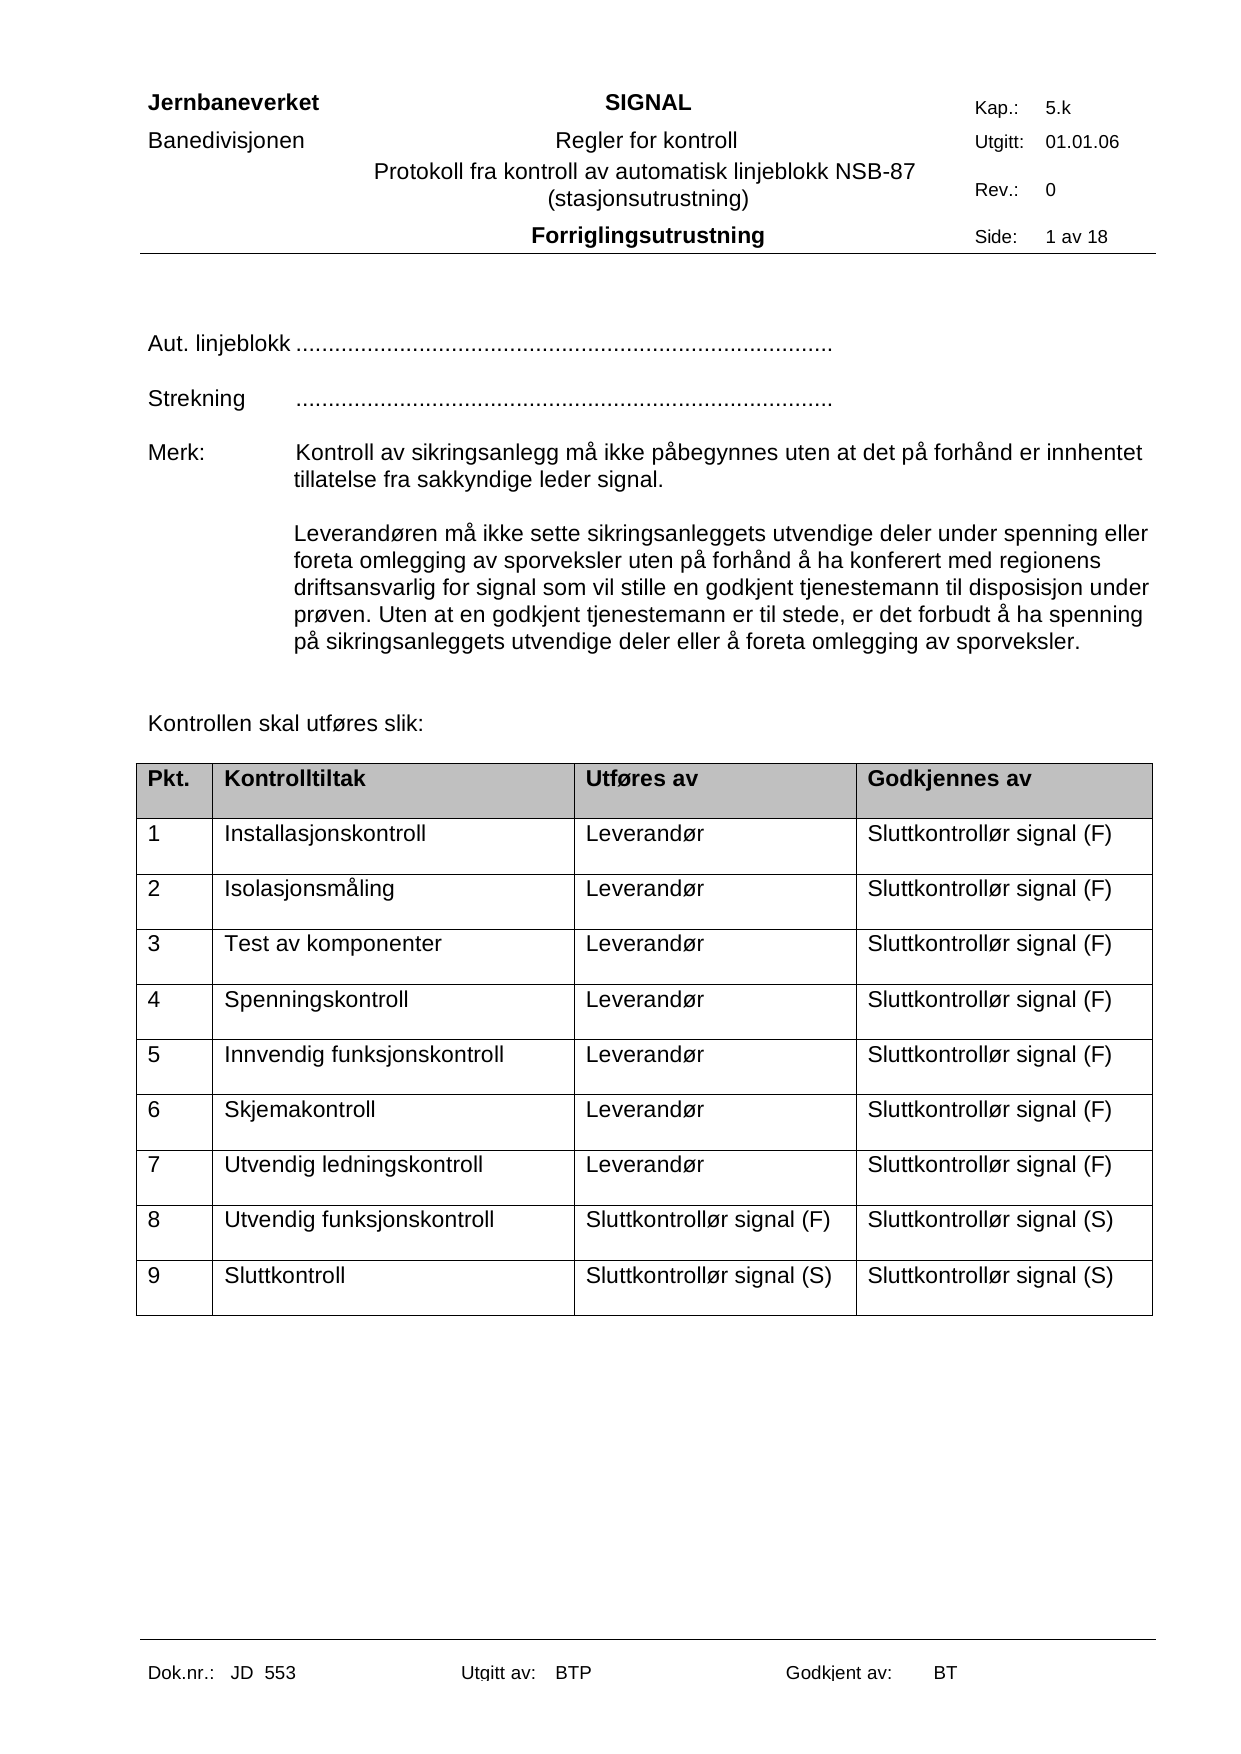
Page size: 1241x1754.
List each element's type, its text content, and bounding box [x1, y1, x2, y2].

text Leverandøren må ikke sette sikringsanleggets utvendige deler under spenning eller foreta omlegging av sporveksler uten på forhånd å ha konferert med regionens driftsansvarlig for signal som vil stille en godkjent tjenestemann til disposisjon under prøven. Uten at en godkjent tjenestemann er til stede, er det forbudt å ha spenning på sikringsanleggets utvendige deler eller å foreta omlegging av sporveksler. [293, 519, 1152, 655]
table_cell Utvendig ledningskontroll [213, 1151, 574, 1205]
table_cell 7 [137, 1151, 212, 1205]
table_cell 5 [137, 1040, 212, 1094]
table_cell Leverandør [575, 1095, 856, 1149]
table_cell Utvendig funksjonskontroll [213, 1206, 574, 1260]
table_cell 3 [137, 930, 212, 984]
table_header Utføres av [575, 764, 856, 818]
table_cell Sluttkontrollør signal (F) [857, 819, 1152, 873]
table_cell Test av komponenter [213, 930, 574, 984]
table_cell Skjemakontroll [213, 1095, 574, 1149]
table_header Pkt. [137, 764, 212, 818]
table_cell 8 [137, 1206, 212, 1260]
text Aut. linjeblokk ................................................................................... [148, 330, 1152, 357]
table_cell Installasjonskontroll [213, 819, 574, 873]
table_cell Isolasjonsmåling [213, 875, 574, 929]
table_cell Leverandør [575, 875, 856, 929]
table_cell Sluttkontrollør signal (S) [857, 1261, 1152, 1315]
table_cell Sluttkontroll [213, 1261, 574, 1315]
table_header Godkjennes av [857, 764, 1152, 818]
text Merk: Kontroll av sikringsanlegg må ikke påbegynnes uten at det på forhånd er innhentet tillatelse fra sakkyndige leder signal. [148, 438, 1152, 492]
table_header Kontrolltiltak [213, 764, 574, 818]
text Kontrollen skal utføres slik: [148, 709, 1152, 736]
table_cell Sluttkontrollør signal (F) [857, 1151, 1152, 1205]
table_cell 9 [137, 1261, 212, 1315]
table_cell Spenningskontroll [213, 985, 574, 1039]
table_cell 6 [137, 1095, 212, 1149]
table_cell Sluttkontrollør signal (F) [857, 1095, 1152, 1149]
table_cell Sluttkontrollør signal (F) [857, 985, 1152, 1039]
table_cell Sluttkontrollør signal (F) [857, 875, 1152, 929]
table_cell Leverandør [575, 930, 856, 984]
table_cell Sluttkontrollør signal (F) [575, 1206, 856, 1260]
table_cell 2 [137, 875, 212, 929]
table_cell Leverandør [575, 985, 856, 1039]
table_cell Leverandør [575, 819, 856, 873]
table_cell Sluttkontrollør signal (F) [857, 1040, 1152, 1094]
table_cell Innvendig funksjonskontroll [213, 1040, 574, 1094]
table_cell 4 [137, 985, 212, 1039]
table_cell Leverandør [575, 1040, 856, 1094]
table_cell Sluttkontrollør signal (S) [857, 1206, 1152, 1260]
table_cell Sluttkontrollør signal (S) [575, 1261, 856, 1315]
table_cell 1 [137, 819, 212, 873]
table_cell Leverandør [575, 1151, 856, 1205]
text Strekning ................................................................................... [148, 384, 1152, 411]
table_cell Sluttkontrollør signal (F) [857, 930, 1152, 984]
